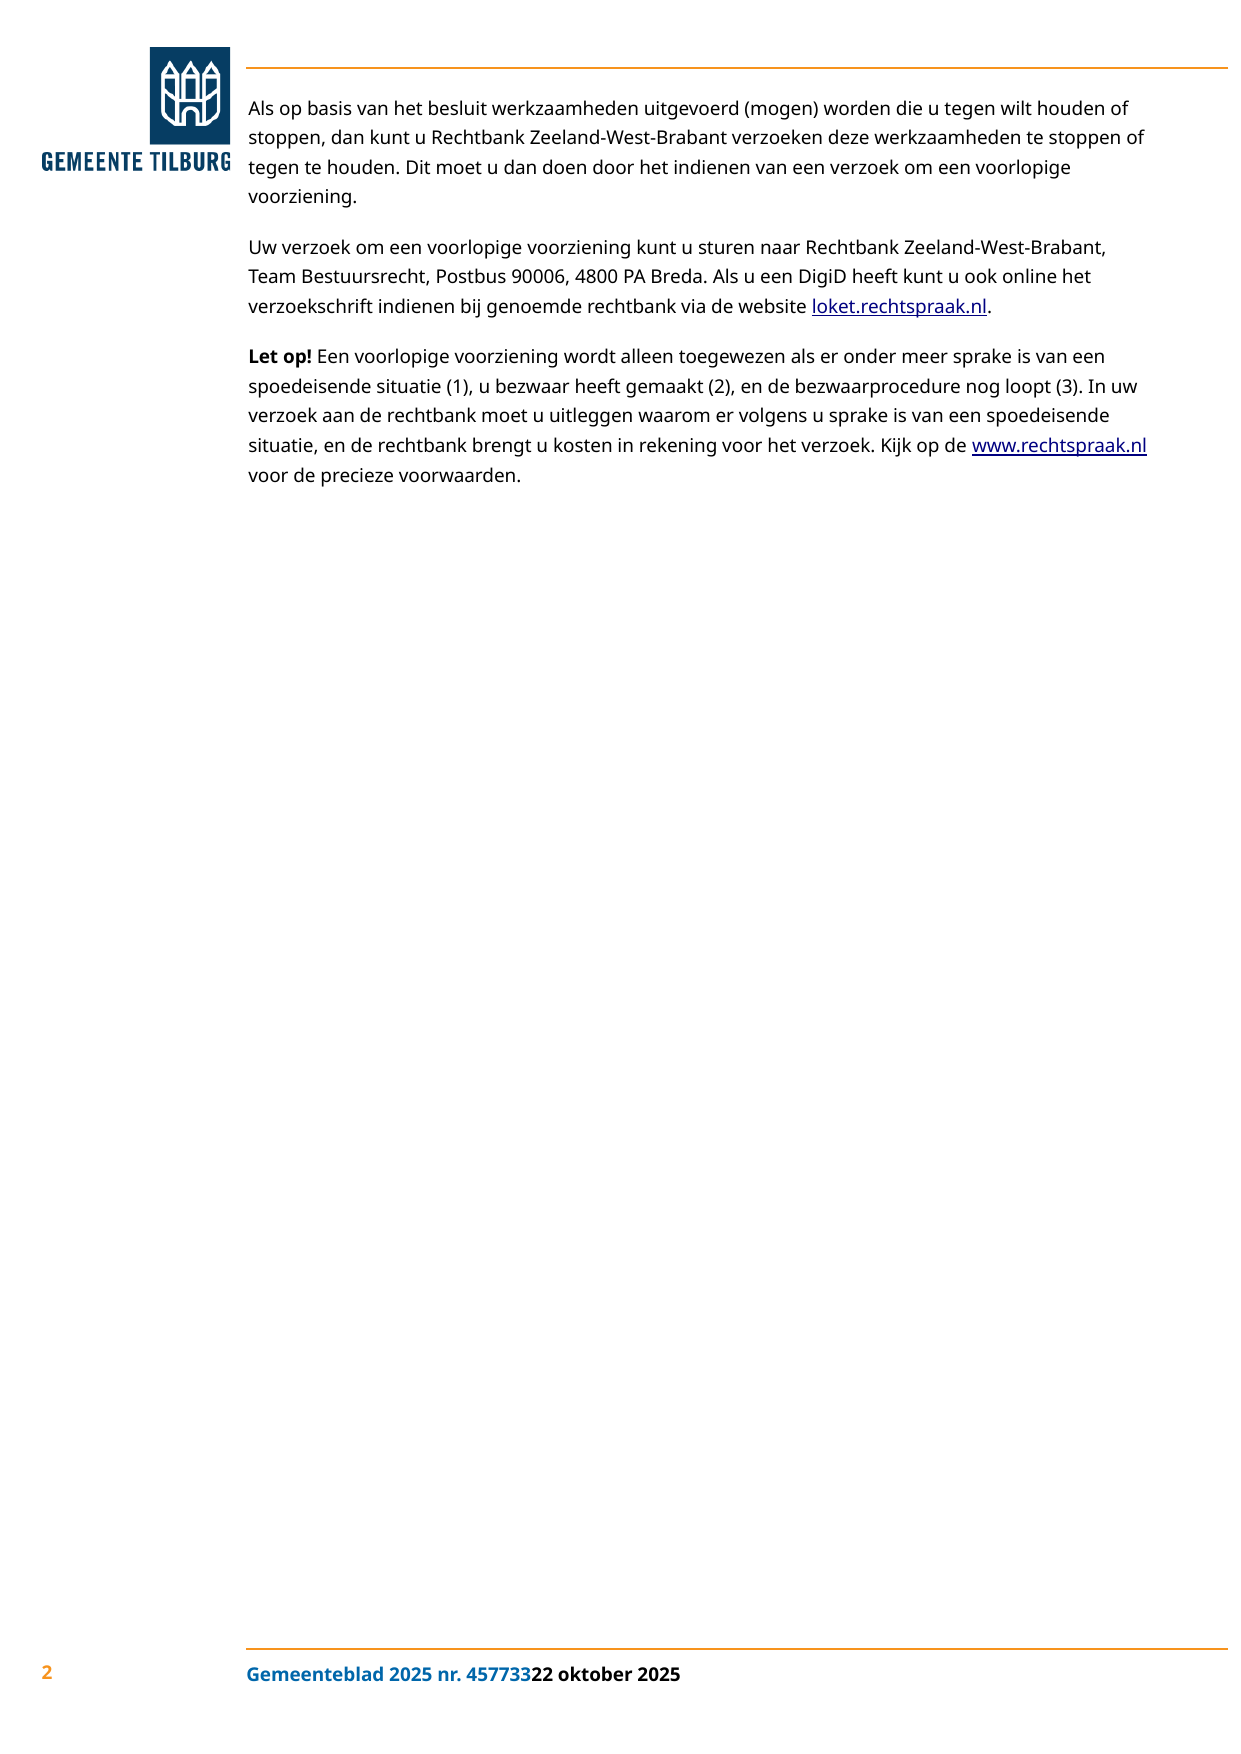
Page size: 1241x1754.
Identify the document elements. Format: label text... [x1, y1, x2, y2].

text Let op! Een voorlopige voorziening wordt alleen toegewezen als er onder meer sprake is van een spoedeisende situatie (1), u bezwaar heeft gemaakt (2), en de bezwaarprocedure nog loopt (3). In uw verzoek aan de rechtbank moet u uitleggen waarom er volgens u sprake is van een spoedeisende situatie, en de rechtbank brengt u kosten in rekening voor het verzoek. Kijk op de www.rechtspraak.nl voor de precieze voorwaarden. [248, 343, 1152, 488]
text Als op basis van het besluit werkzaamheden uitgevoerd (mogen) worden die u tegen wilt houden of stoppen, dan kunt u Rechtbank Zeeland-West-Brabant verzoeken deze werkzaamheden te stoppen of tegen te houden. Dit moet u dan doen door het indienen van een verzoek om een voorlopige voorziening. [248, 95, 1152, 209]
picture [41, 47, 231, 172]
text Uw verzoek om een voorlopige voorziening kunt u sturen naar Rechtbank Zeeland-West-Brabant, Team Bestuursrecht, Postbus 90006, 4800 PA Breda. Als u een DigiD heeft kunt u ook online het verzoekschrift indienen bij genoemde rechtbank via de website loket.rechtspraak.nl. [248, 234, 1152, 319]
